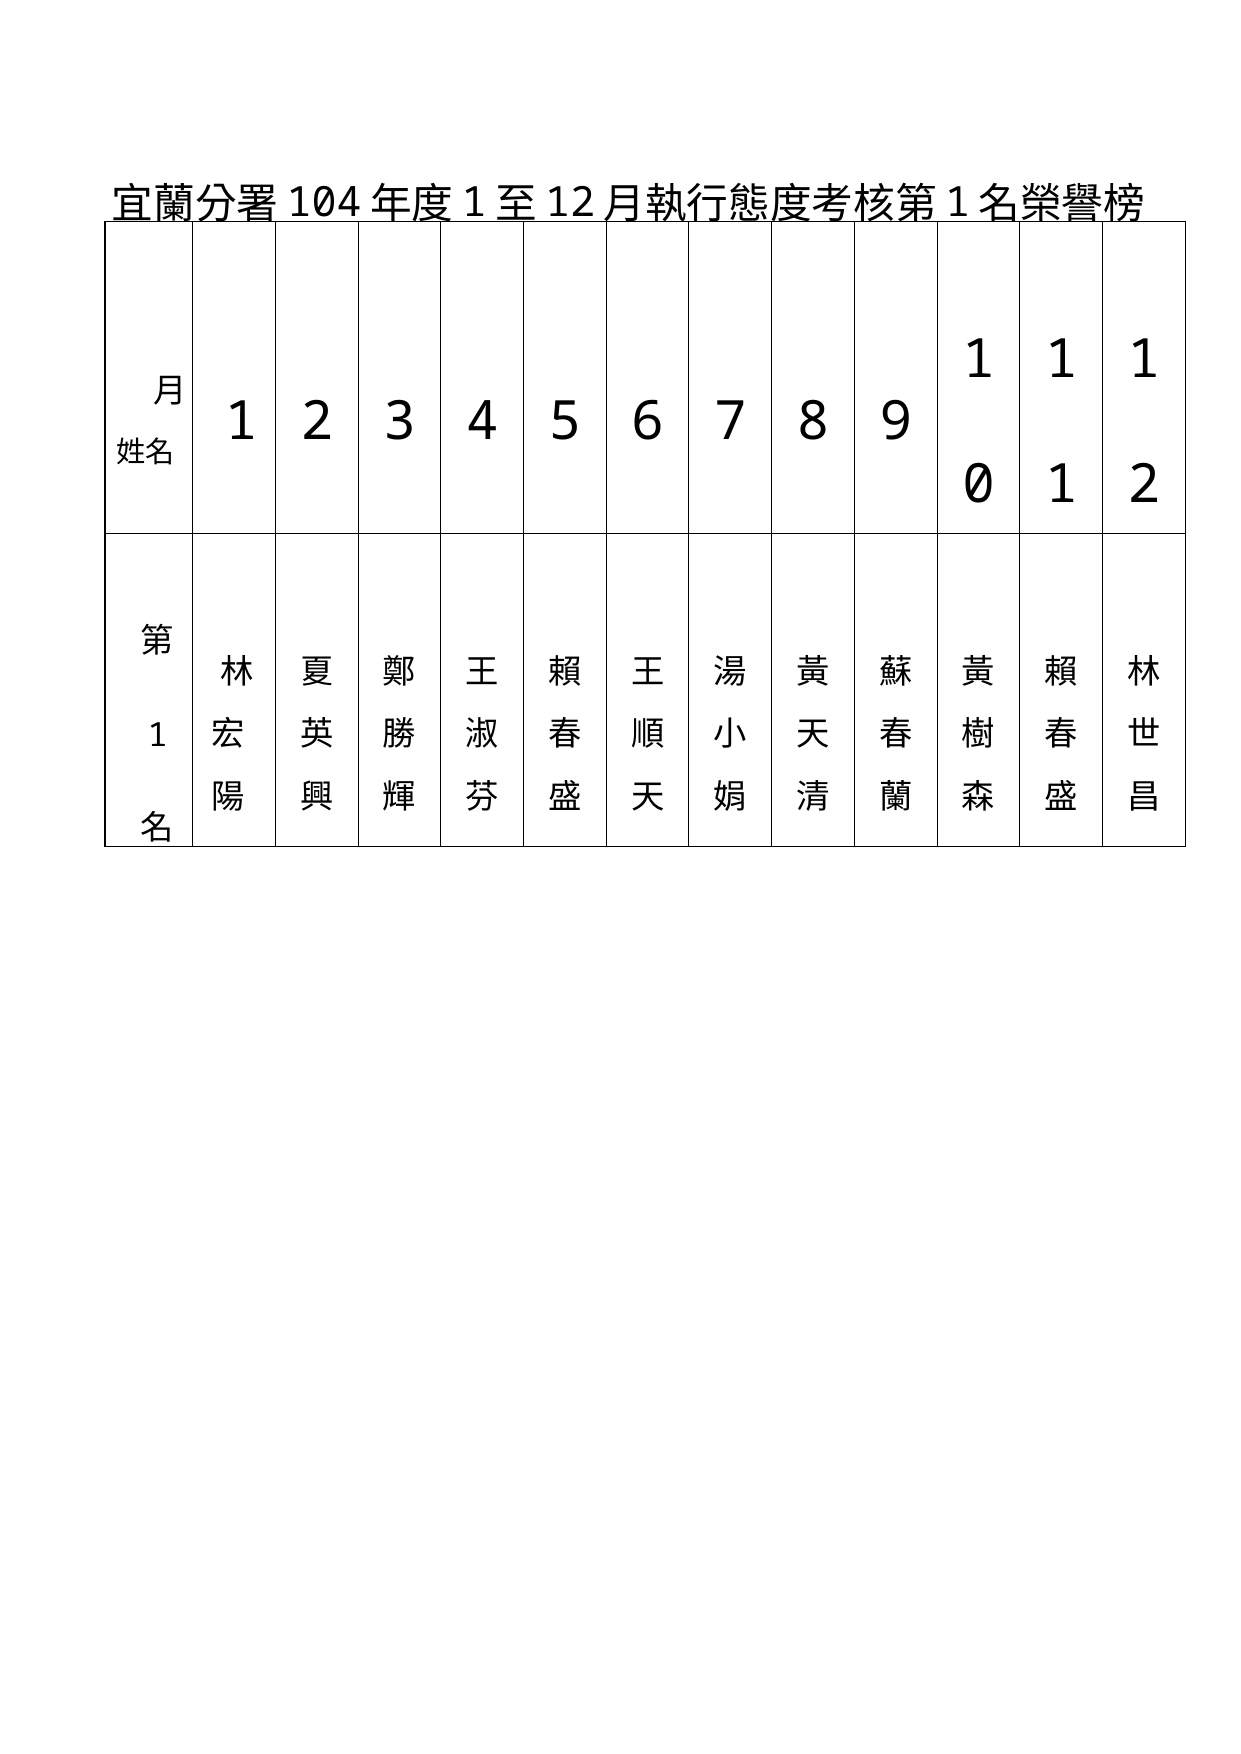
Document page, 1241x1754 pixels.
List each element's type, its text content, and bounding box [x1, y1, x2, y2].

table_cell 王順天 [607, 534, 688, 846]
table_cell 王淑芬 [441, 534, 523, 846]
table_cell 黃天清 [772, 534, 854, 846]
table_cell 賴春盛 [524, 534, 606, 846]
table_cell 黃樹森 [938, 534, 1019, 846]
table_header 9 [855, 222, 937, 533]
table_cell 林世昌 [1103, 534, 1185, 846]
text 宜蘭分署104年度1至12月執行態度考核第1名榮譽榜 [56, 158, 1200, 221]
table_cell 湯小娟 [689, 534, 771, 846]
table_header 6 [607, 222, 688, 533]
table_header 2 [276, 222, 358, 533]
table_header 12 [1103, 222, 1185, 533]
table_header 3 [359, 222, 440, 533]
table_header 4 [441, 222, 523, 533]
table_cell 林宏陽 [193, 534, 275, 846]
table_header 10 [938, 222, 1019, 533]
table_cell 蘇春蘭 [855, 534, 937, 846]
table_cell 第 1 名 [106, 534, 192, 846]
table_header 7 [689, 222, 771, 533]
table_header 月 姓名 [106, 222, 192, 533]
table_cell 鄭勝輝 [359, 534, 440, 846]
table_header 5 [524, 222, 606, 533]
table_cell 賴春盛 [1020, 534, 1102, 846]
table_cell 夏英興 [276, 534, 358, 846]
table_header 1 [193, 222, 275, 533]
table_header 8 [772, 222, 854, 533]
table_header 11 [1020, 222, 1102, 533]
